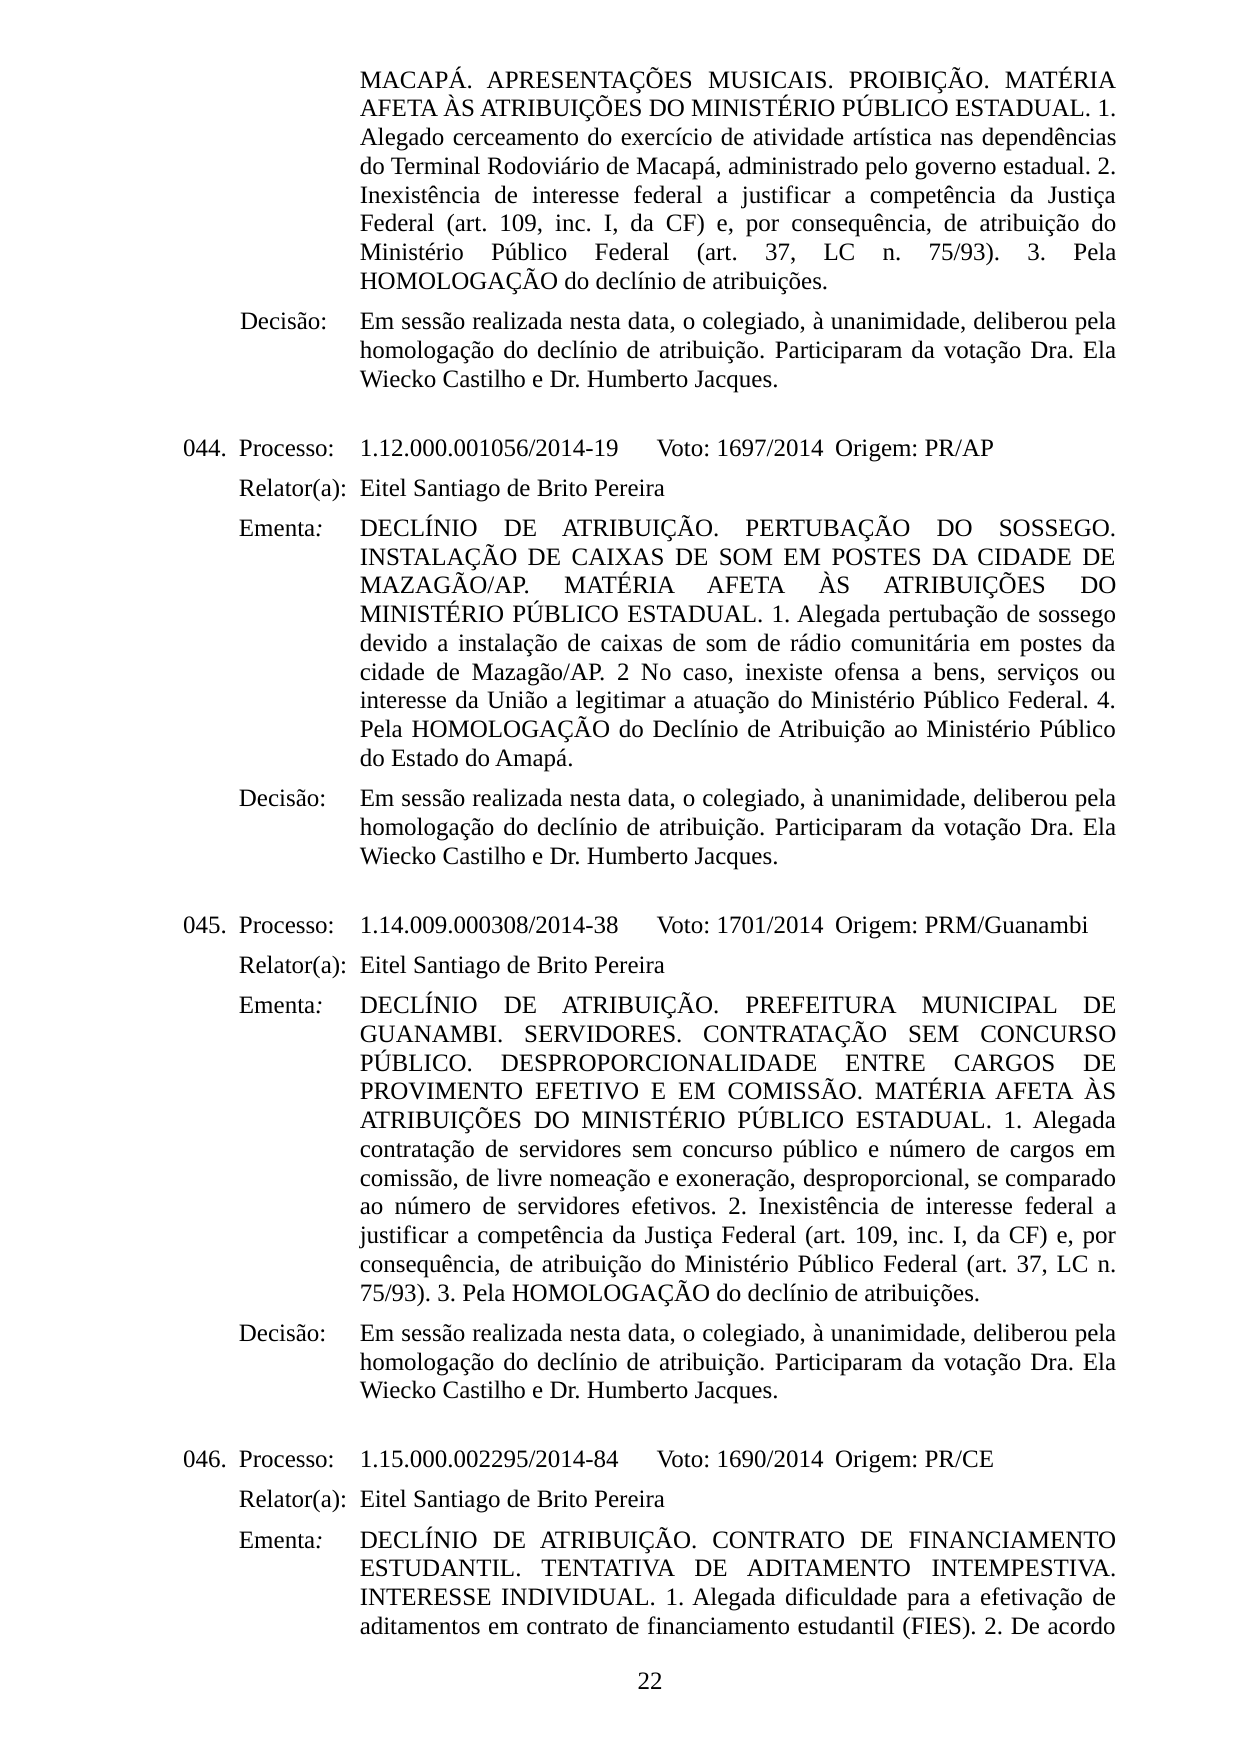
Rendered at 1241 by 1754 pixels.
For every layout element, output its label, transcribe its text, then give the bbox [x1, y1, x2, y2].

table_cell [177, 301, 234, 398]
table_cell [177, 59, 234, 301]
table_cell [177, 778, 233, 875]
table_cell Em sessão realizada nesta data, o colegiado, à unanimidade, deliberou pela homologação do declínio de atribuição. Participaram da votação Dra. Ela Wiecko Castilho e Dr. Humberto Jacques. [354, 778, 1122, 875]
table_cell Decisão: [233, 1312, 354, 1410]
table_header 1.14.009.000308/2014-38 [354, 904, 651, 944]
table_cell Decisão: [234, 301, 354, 398]
table_cell DECLÍNIO DE ATRIBUIÇÃO. PERTUBAÇÃO DO SOSSEGO. INSTALAÇÃO DE CAIXAS DE SOM EM POSTES DA CIDADE DE MAZAGÃO/AP. MATÉRIA AFETA ÀS ATRIBUIÇÕES DO MINISTÉRIO PÚBLICO ESTADUAL. 1. Alegada pertubação de sossego devido a instalação de caixas de som de rádio comunitária em postes da cidade de Mazagão/AP. 2 No caso, inexiste ofensa a bens, serviços ou interesse da União a legitimar a atuação do Ministério Público Federal. 4. Pela HOMOLOGAÇÃO do Declínio de Atribuição ao Ministério Público do Estado do Amapá. [354, 508, 1122, 778]
table_cell Relator(a): [233, 1479, 354, 1519]
table_header Origem: PRM/Guanambi [829, 904, 1122, 944]
table_header 1.12.000.001056/2014-19 [354, 427, 651, 467]
table_cell Ementa: [233, 985, 354, 1312]
table_header 046. [177, 1439, 233, 1479]
table_cell MACAPÁ. APRESENTAÇÕES MUSICAIS. PROIBIÇÃO. MATÉRIA AFETA ÀS ATRIBUIÇÕES DO MINISTÉRIO PÚBLICO ESTADUAL. 1. Alegado cerceamento do exercício de atividade artística nas dependências do Terminal Rodoviário de Macapá, administrado pelo governo estadual. 2. Inexistência de interesse federal a justificar a competência da Justiça Federal (art. 109, inc. I, da CF) e, por consequência, de atribuição do Ministério Público Federal (art. 37, LC n. 75/93). 3. Pela HOMOLOGAÇÃO do declínio de atribuições. [354, 59, 1122, 301]
table_cell Decisão: [233, 778, 354, 875]
table_cell Eitel Santiago de Brito Pereira [354, 944, 1122, 984]
table_header Voto: 1697/2014 [651, 427, 829, 467]
table_cell [177, 1519, 233, 1646]
table_cell Em sessão realizada nesta data, o colegiado, à unanimidade, deliberou pela homologação do declínio de atribuição. Participaram da votação Dra. Ela Wiecko Castilho e Dr. Humberto Jacques. [354, 1312, 1122, 1410]
table_header Processo: [233, 1439, 354, 1479]
table_cell [234, 59, 354, 301]
table_header Origem: PR/CE [829, 1439, 1122, 1479]
table_cell [177, 467, 233, 507]
table_cell Em sessão realizada nesta data, o colegiado, à unanimidade, deliberou pela homologação do declínio de atribuição. Participaram da votação Dra. Ela Wiecko Castilho e Dr. Humberto Jacques. [354, 301, 1122, 398]
table_cell DECLÍNIO DE ATRIBUIÇÃO. PREFEITURA MUNICIPAL DE GUANAMBI. SERVIDORES. CONTRATAÇÃO SEM CONCURSO PÚBLICO. DESPROPORCIONALIDADE ENTRE CARGOS DE PROVIMENTO EFETIVO E EM COMISSÃO. MATÉRIA AFETA ÀS ATRIBUIÇÕES DO MINISTÉRIO PÚBLICO ESTADUAL. 1. Alegada contratação de servidores sem concurso público e número de cargos em comissão, de livre nomeação e exoneração, desproporcional, se comparado ao número de servidores efetivos. 2. Inexistência de interesse federal a justificar a competência da Justiça Federal (art. 109, inc. I, da CF) e, por consequência, de atribuição do Ministério Público Federal (art. 37, LC n. 75/93). 3. Pela HOMOLOGAÇÃO do declínio de atribuições. [354, 985, 1122, 1312]
table_cell Relator(a): [233, 944, 354, 984]
table_cell [177, 1312, 233, 1410]
table_header Processo: [233, 904, 354, 944]
table_header 045. [177, 904, 233, 944]
table_header 044. [177, 427, 233, 467]
table_header Voto: 1690/2014 [651, 1439, 829, 1479]
table_cell Relator(a): [233, 467, 354, 507]
table_header Voto: 1701/2014 [651, 904, 829, 944]
table_header Processo: [233, 427, 354, 467]
table_cell [177, 1479, 233, 1519]
table_header 1.15.000.002295/2014-84 [354, 1439, 651, 1479]
table_cell Ementa: [233, 1519, 354, 1646]
table_cell Eitel Santiago de Brito Pereira [354, 1479, 1122, 1519]
table_cell [177, 508, 233, 778]
table_cell [177, 985, 233, 1312]
table_cell Ementa: [233, 508, 354, 778]
table_cell Eitel Santiago de Brito Pereira [354, 467, 1122, 507]
table_cell DECLÍNIO DE ATRIBUIÇÃO. CONTRATO DE FINANCIAMENTO ESTUDANTIL. TENTATIVA DE ADITAMENTO INTEMPESTIVA. INTERESSE INDIVIDUAL. 1. Alegada dificuldade para a efetivação de aditamentos em contrato de financiamento estudantil (FIES). 2. De acordo [354, 1519, 1122, 1646]
table_header Origem: PR/AP [829, 427, 1122, 467]
table_cell [177, 944, 233, 984]
